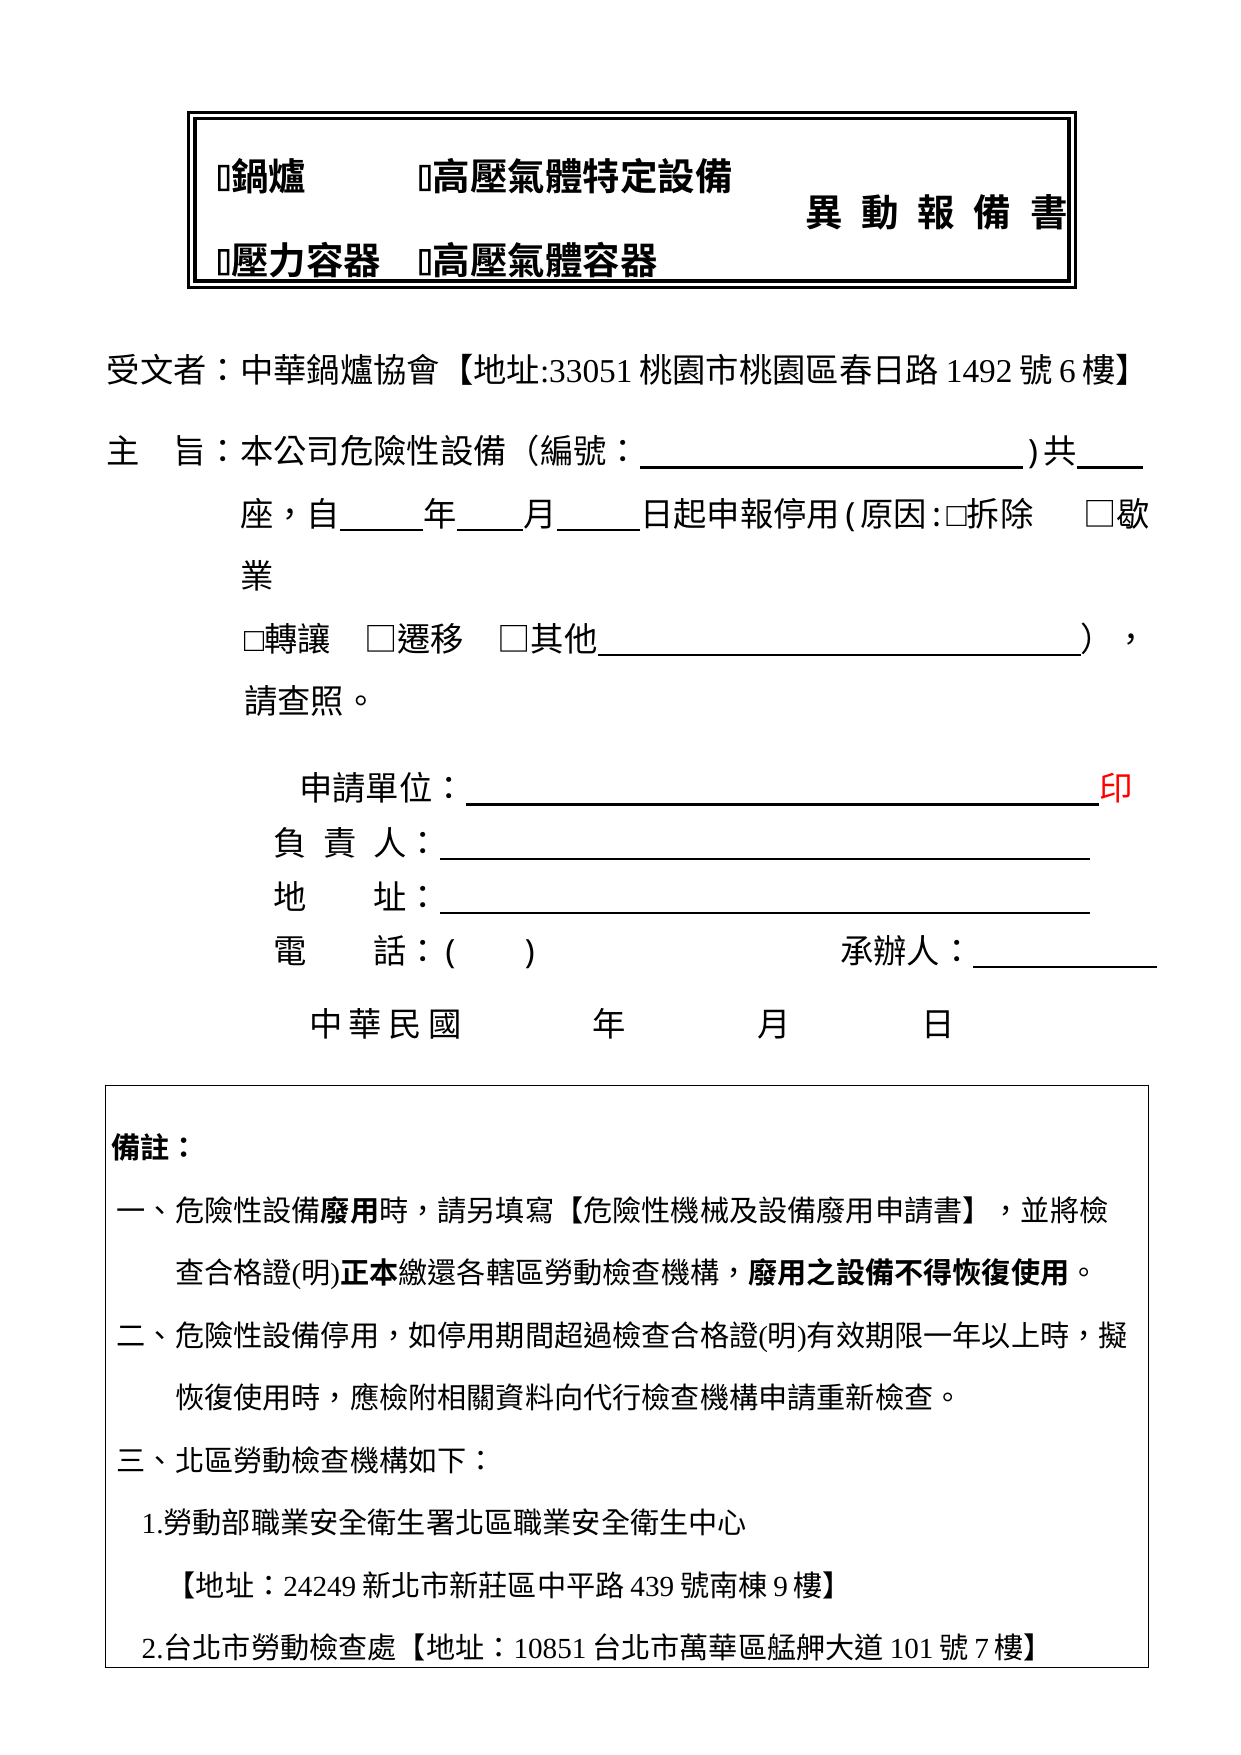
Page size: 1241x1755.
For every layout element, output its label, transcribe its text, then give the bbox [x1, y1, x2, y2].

text 主 旨：本公司危險性設備（編號： )共 座，自 年 月 日起申報停用(原因:□拆除 □歇業 [106, 407, 1158, 595]
text 負 責 人： [106, 812, 1158, 866]
text 電 話：( ) 承辦人： [106, 920, 1158, 974]
text 地 址： [106, 866, 1158, 920]
table_cell 壓力容器 高壓氣體容器 [197, 195, 802, 279]
table_header [1149, 1085, 1159, 1667]
table_header 異 動 報 備 書 [802, 114, 1072, 279]
text 請查照。 [244, 657, 1158, 720]
text □轉讓 □遷移 □其他 ）， [244, 595, 1158, 657]
text 申請單位： 印 [106, 757, 1158, 812]
table_header 備註： 一、危險性設備廢用時，請另填寫【危險性機械及設備廢用申請書】，並將檢查合格證(明)正本繳還各轄區勞動檢查機構，廢用之設備不得恢復使用。 二、危險性設備停用，如停用期間超過檢查合格證(明)有效期限一年以上時，擬恢復使用時，應檢附相關資料向代行檢查機構申請重新檢查。 三、北區勞動檢查機構如下： 1.勞動部職業安全衛生署北區職業安全衛生中心 【地址：24249新北市新莊區中平路439號南棟9樓】 2.台北市勞動檢查處【地址：10851台北市萬華區艋舺大道101號7樓】 [106, 1086, 1148, 1667]
text 中華民國 年 月 日 [106, 993, 1158, 1047]
text 受文者：中華鍋爐協會【地址:33051桃園市桃園區春日路1492號6樓】 [106, 326, 1158, 389]
table_header 鍋爐 高壓氣體特定設備 [192, 114, 802, 195]
